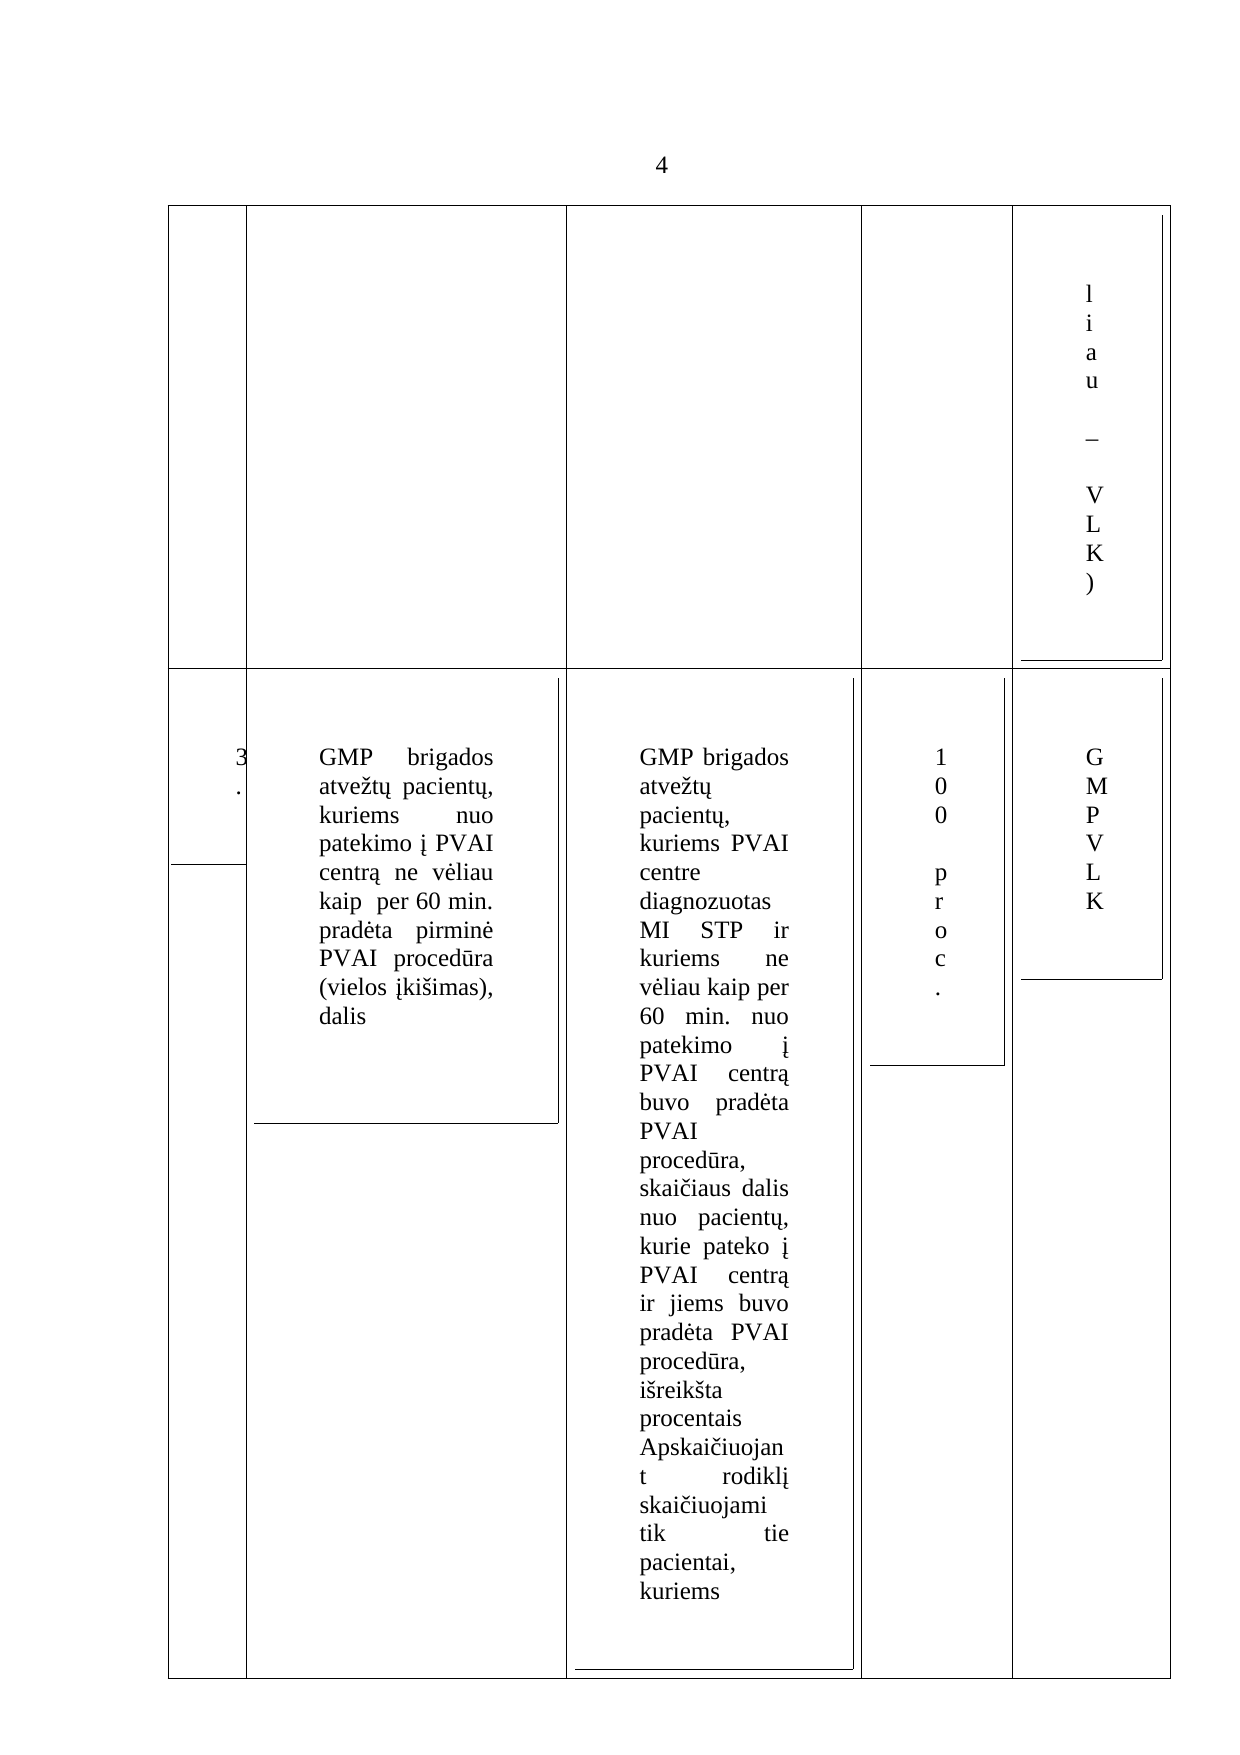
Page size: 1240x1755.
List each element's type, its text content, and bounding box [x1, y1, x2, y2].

table_cell GMP VLK [1013, 669, 1170, 1678]
table_cell GMP brigados atvežtų pacientų, kuriems nuo patekimo į PVAI centrą ne vėliau kaip per 60 min. pradėta pirminė PVAI procedūra (vielos įkišimas), dalis [247, 669, 566, 1678]
table_cell [862, 206, 1012, 668]
table_cell GMP brigados atvežtų pacientų, kuriems PVAI centre diagnozuotas MI STP ir kuriems ne vėliau kaip per 60 min. nuo patekimo į PVAI centrą buvo pradėta PVAI procedūra, skaičiaus dalis nuo pacientų, kurie pateko į PVAI centrą ir jiems buvo pradėta PVAI procedūra, išreikšta procentais Apskaičiuojant rodiklį skaičiuojami tik tie pacientai, kuriems [567, 669, 861, 1678]
table_cell [247, 206, 566, 668]
table_cell liau – VLK) [1013, 206, 1170, 668]
table_cell 100 proc. [862, 669, 1012, 1678]
table_cell 3. [169, 669, 246, 1678]
table_cell [169, 206, 246, 668]
table_cell [567, 206, 861, 668]
